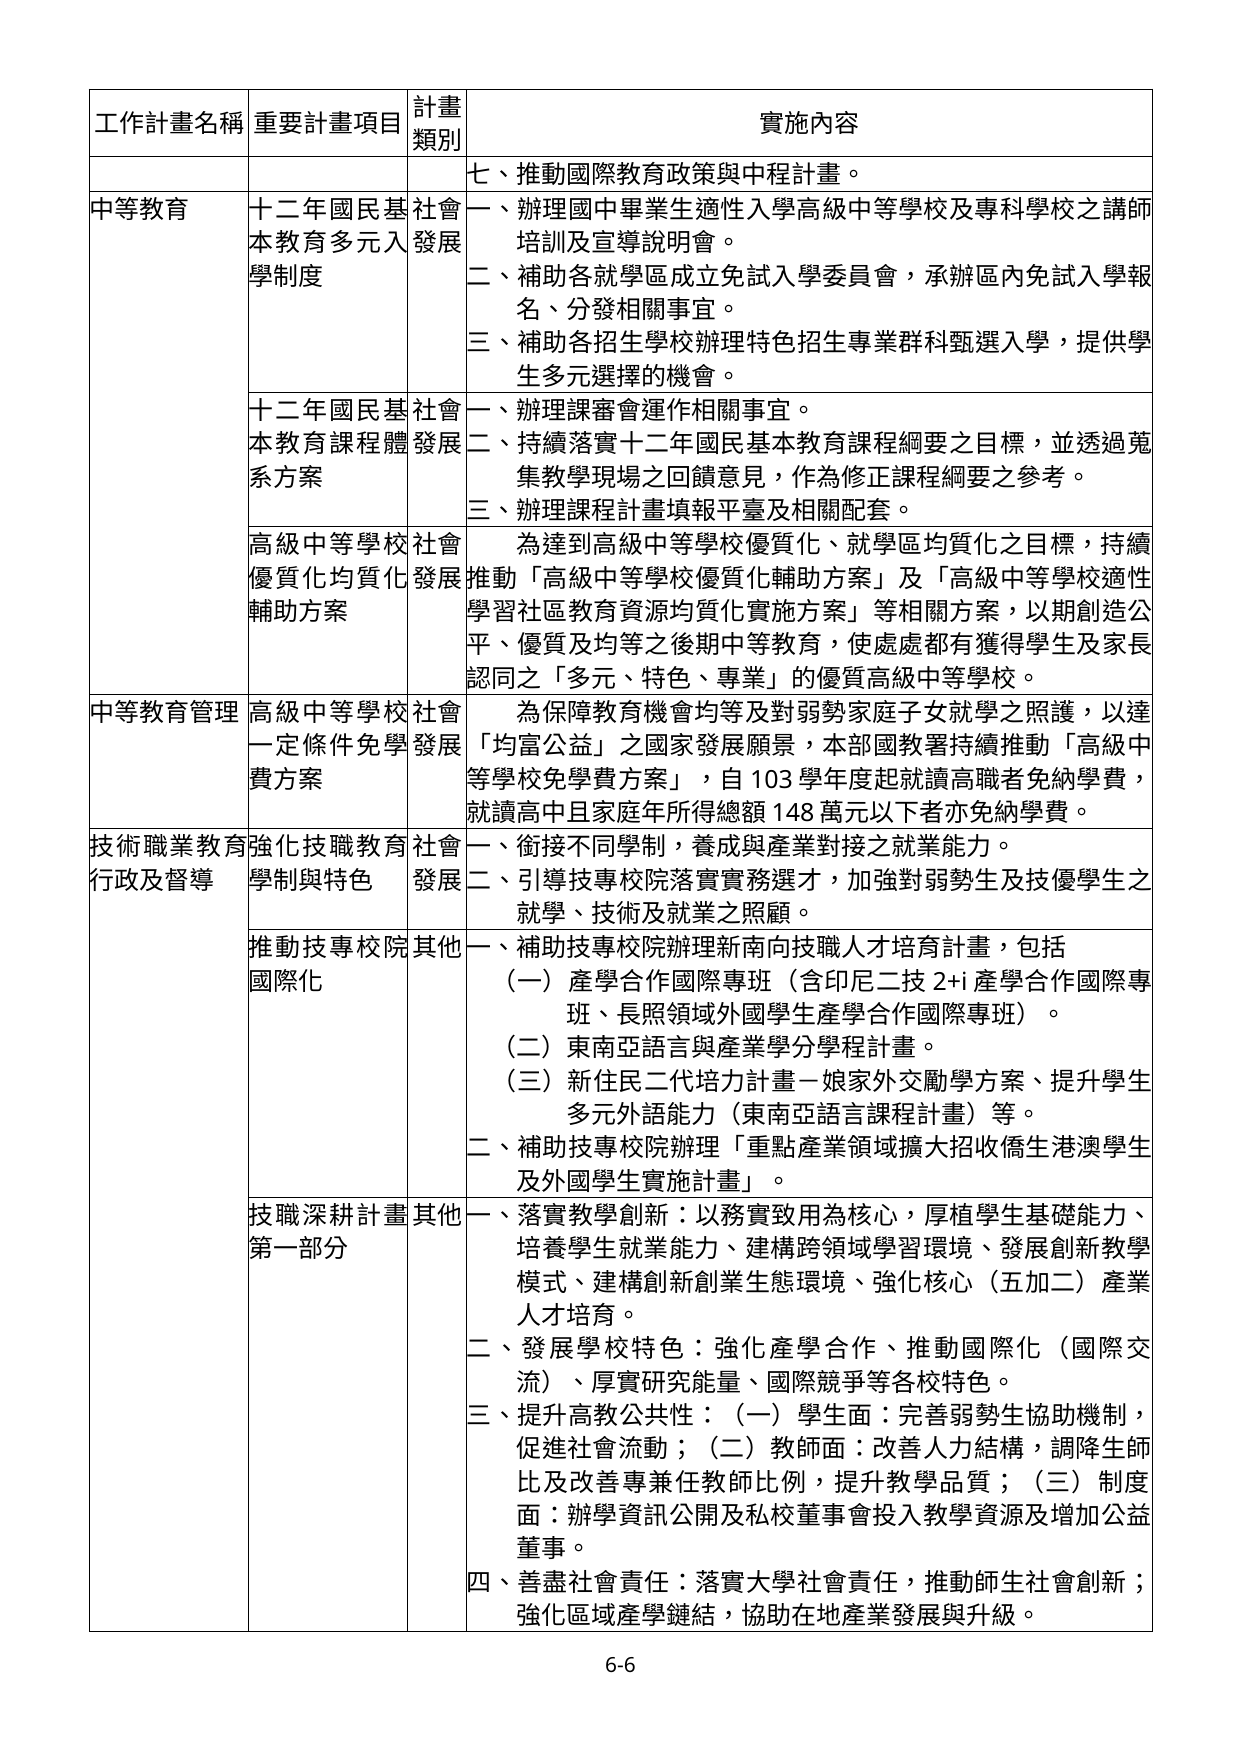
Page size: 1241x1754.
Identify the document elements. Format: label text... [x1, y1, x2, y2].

table_cell 一、銜接不同學制，養成與產業對接之就業能力。 二、引導技專校院落實實務選才，加強對弱勢生及技優學生之就學、技術及就業之照顧。 [467, 829, 1152, 929]
table_cell 社會發展 [408, 192, 466, 392]
table_cell 社會發展 [408, 829, 466, 929]
table_cell 其他 [408, 930, 466, 1197]
table_cell 七、推動國際教育政策與中程計畫。 [467, 157, 1152, 191]
table_cell 其他 [408, 1198, 466, 1631]
table_cell 高級中等學校優質化均質化輔助方案 [249, 527, 407, 694]
table_cell 一、辦理國中畢業生適性入學高級中等學校及專科學校之講師培訓及宣導說明會。 二、補助各就學區成立免試入學委員會，承辦區內免試入學報名、分發相關事宜。 三、補助各招生學校辦理特色招生專業群科甄選入學，提供學生多元選擇的機會。 [467, 192, 1152, 392]
table_cell 社會發展 [408, 695, 466, 828]
table_cell 一、辦理課審會運作相關事宜。 二、持續落實十二年國民基本教育課程綱要之目標，並透過蒐集教學現場之回饋意見，作為修正課程綱要之參考。 三、辦理課程計畫填報平臺及相關配套。 [467, 393, 1152, 526]
table_header 重要計畫項目 [249, 90, 407, 156]
table_cell 社會發展 [408, 527, 466, 694]
table_cell 技術職業教育行政及督導 [90, 829, 248, 1631]
table_cell 強化技職教育學制與特色 [249, 829, 407, 929]
table_cell 為達到高級中等學校優質化、就學區均質化之目標，持續推動「高級中等學校優質化輔助方案」及「高級中等學校適性學習社區教育資源均質化實施方案」等相關方案，以期創造公平、優質及均等之後期中等教育，使處處都有獲得學生及家長認同之「多元、特色、專業」的優質高級中等學校。 [467, 527, 1152, 694]
table_cell 推動技專校院國際化 [249, 930, 407, 1197]
table_cell [249, 157, 407, 191]
table_header 實施內容 [467, 90, 1152, 156]
table_header 工作計畫名稱 [90, 90, 248, 156]
table_cell 一、補助技專校院辦理新南向技職人才培育計畫，包括 （一）產學合作國際專班（含印尼二技2+i產學合作國際專班、長照領域外國學生產學合作國際專班）。 （二）東南亞語言與產業學分學程計畫。 （三）新住民二代培力計畫－娘家外交勵學方案、提升學生多元外語能力（東南亞語言課程計畫）等。 二、補助技專校院辦理「重點產業領域擴大招收僑生港澳學生及外國學生實施計畫」。 [467, 930, 1152, 1197]
table_cell 高級中等學校一定條件免學費方案 [249, 695, 407, 828]
table_cell 社會發展 [408, 393, 466, 526]
table_cell 中等教育管理 [90, 695, 248, 828]
table_cell 技職深耕計畫第一部分 [249, 1198, 407, 1631]
table_cell 十二年國民基本教育課程體系方案 [249, 393, 407, 526]
table_cell [408, 157, 466, 191]
table_cell 十二年國民基本教育多元入學制度 [249, 192, 407, 392]
table_cell 為保障教育機會均等及對弱勢家庭子女就學之照護，以達「均富公益」之國家發展願景，本部國教署持續推動「高級中等學校免學費方案」，自103學年度起就讀高職者免納學費，就讀高中且家庭年所得總額148萬元以下者亦免納學費。 [467, 695, 1152, 828]
table_header 計畫類別 [408, 90, 466, 156]
table_cell 中等教育 [90, 192, 248, 694]
table_cell 一、落實教學創新：以務實致用為核心，厚植學生基礎能力、培養學生就業能力、建構跨領域學習環境、發展創新教學模式、建構創新創業生態環境、強化核心（五加二）產業人才培育。 二、發展學校特色：強化產學合作、推動國際化（國際交流）、厚實研究能量、國際競爭等各校特色。 三、提升高教公共性：（一）學生面：完善弱勢生協助機制，促進社會流動；（二）教師面：改善人力結構，調降生師比及改善專兼任教師比例，提升教學品質；（三）制度面：辦學資訊公開及私校董事會投入教學資源及增加公益董事。 四、善盡社會責任：落實大學社會責任，推動師生社會創新；強化區域產學鏈結，協助在地產業發展與升級。 [467, 1198, 1152, 1631]
